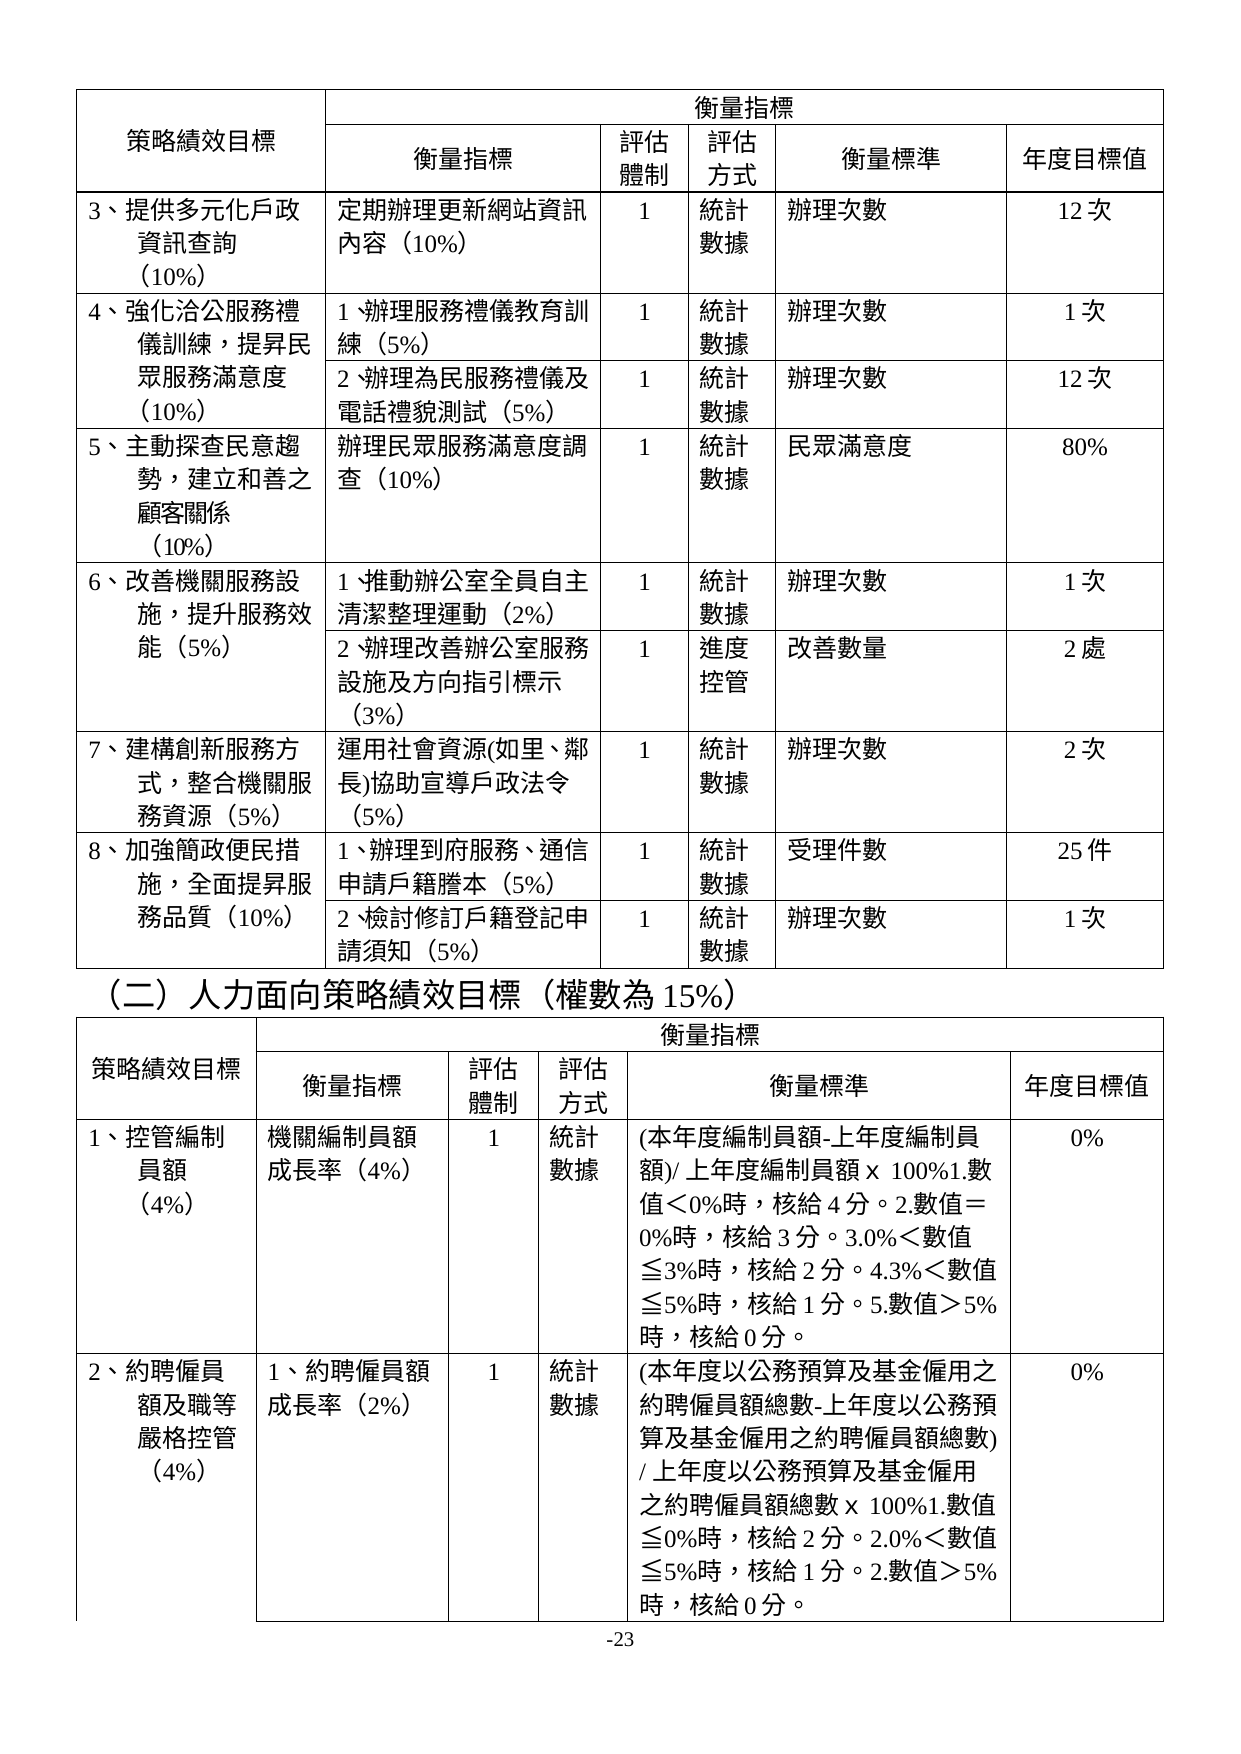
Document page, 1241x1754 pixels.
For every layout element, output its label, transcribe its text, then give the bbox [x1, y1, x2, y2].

table_cell 強化洽公服務禮儀訓練，提昇民眾服務滿意度 （10%） [77, 294, 325, 428]
table_cell 1 [601, 294, 688, 360]
table_cell 衡量標準 [628, 1052, 1010, 1119]
table_cell 1次 [1007, 563, 1163, 630]
table_cell 衡量標準 [776, 125, 1006, 191]
table_cell 1、推動辦公室全員自主清潔整理運動（2%） [326, 563, 600, 630]
table_cell 約聘僱員額及職等嚴格控管（4%） [77, 1354, 256, 1621]
table_cell 評估方式 [689, 125, 775, 191]
table_cell 統計數據 [689, 429, 775, 562]
table_cell 25件 [1007, 833, 1163, 900]
table_cell 1次 [1007, 901, 1163, 967]
table_cell 2次 [1007, 732, 1163, 832]
table_cell 1 [601, 193, 688, 292]
table_cell 統計數據 [539, 1354, 627, 1621]
table_cell 統計數據 [689, 563, 775, 630]
table_cell 辦理次數 [776, 193, 1006, 292]
table_cell 機關編制員額成長率（4%） [257, 1120, 448, 1353]
table_cell 建構創新服務方式，整合機關服務資源（5%） [77, 732, 325, 832]
table_cell 統計數據 [689, 193, 775, 292]
table_cell 年度目標值 [1007, 125, 1163, 191]
table_cell 改善數量 [776, 631, 1006, 731]
table_cell 提供多元化戶政資訊查詢 （10%） [77, 193, 325, 292]
table_cell 2處 [1007, 631, 1163, 731]
table_cell 加強簡政便民措施，全面提昇服務品質（10%） [77, 833, 325, 967]
table_cell 辦理次數 [776, 732, 1006, 832]
table_cell 統計數據 [689, 732, 775, 832]
table_cell 年度目標值 [1011, 1052, 1163, 1119]
table_cell 1、辦理到府服務、通信申請戶籍謄本（5%） [326, 833, 600, 900]
table_cell 控管編制員額 （4%） [77, 1120, 256, 1353]
table_cell 統計數據 [689, 833, 775, 900]
table_cell 辦理次數 [776, 361, 1006, 428]
table_cell 辦理次數 [776, 563, 1006, 630]
table_cell 1、約聘僱員額成長率（2%） [257, 1354, 448, 1621]
table_cell 定期辦理更新網站資訊內容（10%） [326, 193, 600, 292]
table_header 策略績效目標 [77, 90, 325, 191]
table_cell 統計數據 [689, 901, 775, 967]
table_cell 1、辦理服務禮儀教育訓練（5%） [326, 294, 600, 360]
table_cell (本年度以公務預算及基金僱用之約聘僱員額總數-上年度以公務預算及基金僱用之約聘僱員額總數)/ 上年度以公務預算及基金僱用之約聘僱員額總數ｘ100%1.數值≦0%時，核給2分。2.0%＜數值≦5%時，核給1分。2.數值＞5%時，核給0分。 [628, 1354, 1010, 1621]
table_cell 12次 [1007, 361, 1163, 428]
table_cell 主動探查民意趨勢，建立和善之顧客關係（10%） [77, 429, 325, 562]
table_cell 評估方式 [539, 1052, 627, 1119]
table_cell 統計數據 [689, 294, 775, 360]
table_cell 受理件數 [776, 833, 1006, 900]
table_cell 80% [1007, 429, 1163, 562]
table_cell 民眾滿意度 [776, 429, 1006, 562]
table_cell 進度控管 [689, 631, 775, 731]
table_cell 0% [1011, 1120, 1163, 1353]
table_cell 辦理民眾服務滿意度調查（10%） [326, 429, 600, 562]
table_cell 1 [601, 833, 688, 900]
table_header 策略績效目標 [77, 1018, 256, 1119]
table_cell 2、辦理改善辦公室服務設施及方向指引標示 （3%） [326, 631, 600, 731]
table_header 衡量指標 [326, 90, 1163, 124]
table_cell 統計數據 [539, 1120, 627, 1353]
table_cell 1 [601, 631, 688, 731]
table_cell 評估體制 [449, 1052, 538, 1119]
table_cell 12次 [1007, 193, 1163, 292]
table_cell 衡量指標 [257, 1052, 448, 1119]
table_cell 1 [601, 361, 688, 428]
table_cell (本年度編制員額-上年度編制員額)/ 上年度編制員額ｘ100%1.數值＜0%時，核給4分。2.數值＝0%時，核給3分。3.0%＜數值≦3%時，核給2分。4.3%＜數值≦5%時，核給1分。5.數值＞5%時，核給0分。 [628, 1120, 1010, 1353]
table_cell 統計數據 [689, 361, 775, 428]
table_cell 1 [601, 901, 688, 967]
table_cell 評估體制 [601, 125, 688, 191]
table_cell 衡量指標 [326, 125, 600, 191]
table_cell 2、辦理為民服務禮儀及電話禮貌測試（5%） [326, 361, 600, 428]
table_cell 1 [449, 1120, 538, 1353]
table_cell 辦理次數 [776, 294, 1006, 360]
table_cell 2、檢討修訂戶籍登記申請須知（5%） [326, 901, 600, 967]
text （二）人力面向策略績效目標（權數為15%） [88, 969, 1152, 1017]
table_cell 1次 [1007, 294, 1163, 360]
table_cell 1 [601, 563, 688, 630]
table_header 衡量指標 [257, 1018, 1163, 1051]
table_cell 改善機關服務設施，提升服務效能（5%） [77, 563, 325, 731]
table_cell 1 [449, 1354, 538, 1621]
table_cell 辦理次數 [776, 901, 1006, 967]
table_cell 運用社會資源(如里、鄰長)協助宣導戶政法令 （5%） [326, 732, 600, 832]
table_cell 0% [1011, 1354, 1163, 1621]
table_cell 1 [601, 429, 688, 562]
table_cell 1 [601, 732, 688, 832]
